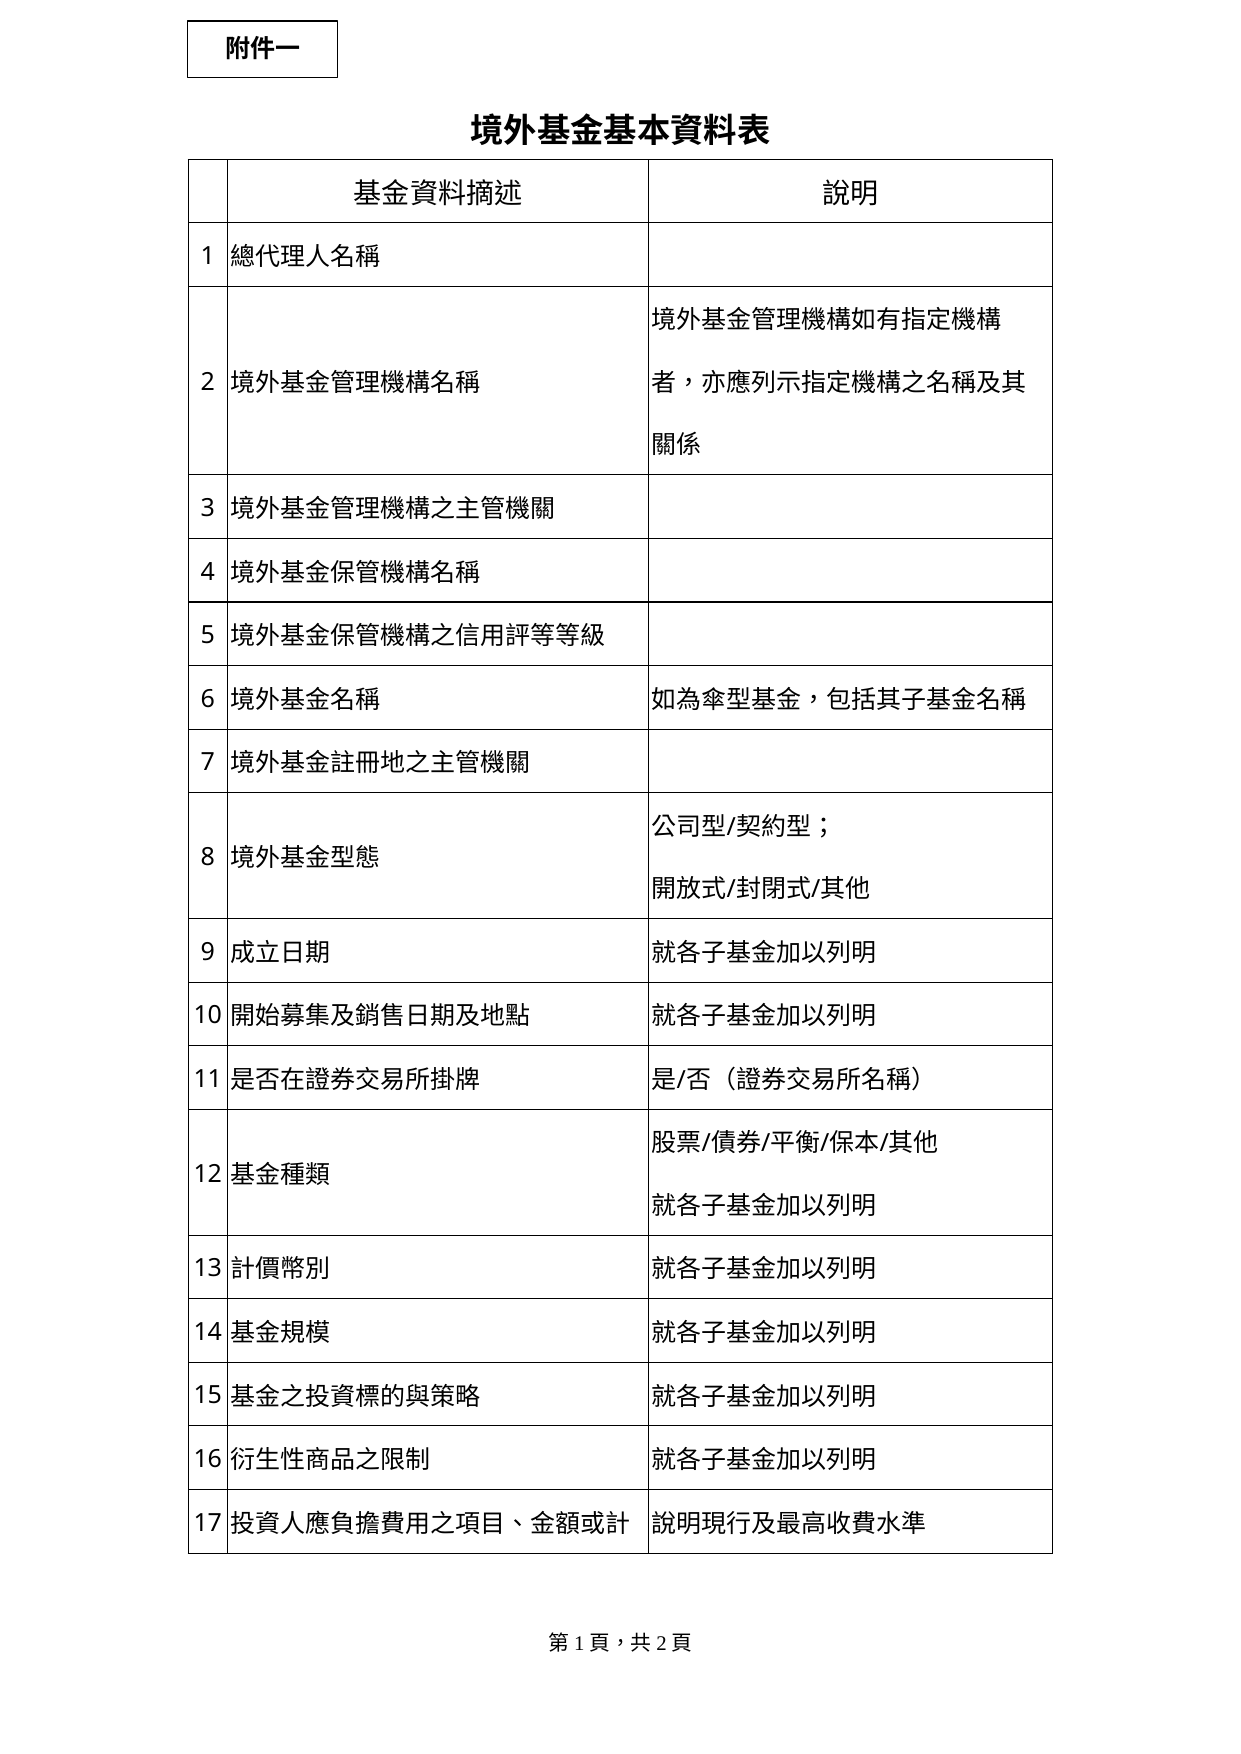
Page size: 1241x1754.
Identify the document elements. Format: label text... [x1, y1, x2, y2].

table_cell 境外基金管理機構之主管機關 [228, 475, 648, 538]
table_cell 開始募集及銷售日期及地點 [228, 983, 648, 1045]
text 附件一 [202, 29, 323, 65]
table_cell 基金規模 [228, 1299, 648, 1362]
table_header 基金資料摘述 [228, 160, 648, 222]
table_cell 15 [189, 1363, 227, 1425]
table_cell 1 [189, 223, 227, 286]
table_cell 8 [189, 793, 227, 918]
table_header [189, 160, 227, 222]
table_cell 13 [189, 1236, 227, 1298]
table_cell 計價幣別 [228, 1236, 648, 1298]
table_cell 基金種類 [228, 1110, 648, 1235]
table_cell 境外基金保管機構之信用評等等級 [228, 603, 648, 665]
table_cell 境外基金名稱 [228, 666, 648, 728]
table_cell 7 [189, 730, 227, 792]
table_cell 就各子基金加以列明 [649, 1426, 1052, 1489]
table_cell 就各子基金加以列明 [649, 919, 1052, 982]
table_cell 3 [189, 475, 227, 538]
table_cell 是否在證券交易所掛牌 [228, 1046, 648, 1109]
table_cell 5 [189, 603, 227, 665]
table_cell 基金之投資標的與策略 [228, 1363, 648, 1425]
table_cell 16 [189, 1426, 227, 1489]
table_cell 總代理人名稱 [228, 223, 648, 286]
table_cell 14 [189, 1299, 227, 1362]
table_cell 4 [189, 539, 227, 601]
table_cell 2 [189, 287, 227, 474]
table_cell 10 [189, 983, 227, 1045]
table_cell 如為傘型基金，包括其子基金名稱 [649, 666, 1052, 728]
table_cell [649, 223, 1052, 286]
table_cell [649, 539, 1052, 601]
table_cell 就各子基金加以列明 [649, 1236, 1052, 1298]
table_cell 成立日期 [228, 919, 648, 982]
table_cell [649, 730, 1052, 792]
table_cell 衍生性商品之限制 [228, 1426, 648, 1489]
table_cell 公司型/契約型； 開放式/封閉式/其他 [649, 793, 1052, 918]
table_cell 股票/債券/平衡/保本/其他 就各子基金加以列明 [649, 1110, 1052, 1235]
table_cell 是/否（證券交易所名稱） [649, 1046, 1052, 1109]
table_header 說明 [649, 160, 1052, 222]
table_cell 11 [189, 1046, 227, 1109]
table_cell 6 [189, 666, 227, 728]
table_cell [649, 475, 1052, 538]
table_cell 說明現行及最高收費水準 [649, 1490, 1052, 1552]
table_cell 17 [189, 1490, 227, 1552]
table_cell 就各子基金加以列明 [649, 983, 1052, 1045]
table_cell 就各子基金加以列明 [649, 1299, 1052, 1362]
text 境外基金基本資料表 [187, 96, 1053, 159]
table_cell 境外基金保管機構名稱 [228, 539, 648, 601]
table_cell 境外基金管理機構如有指定機構者，亦應列示指定機構之名稱及其關係 [649, 287, 1052, 474]
table_cell 境外基金型態 [228, 793, 648, 918]
table_cell 投資人應負擔費用之項目、金額或計 [228, 1490, 648, 1552]
table_cell 境外基金管理機構名稱 [228, 287, 648, 474]
table_cell [649, 603, 1052, 665]
table_cell 9 [189, 919, 227, 982]
table_cell 就各子基金加以列明 [649, 1363, 1052, 1425]
table_cell 12 [189, 1110, 227, 1235]
table_cell 境外基金註冊地之主管機關 [228, 730, 648, 792]
